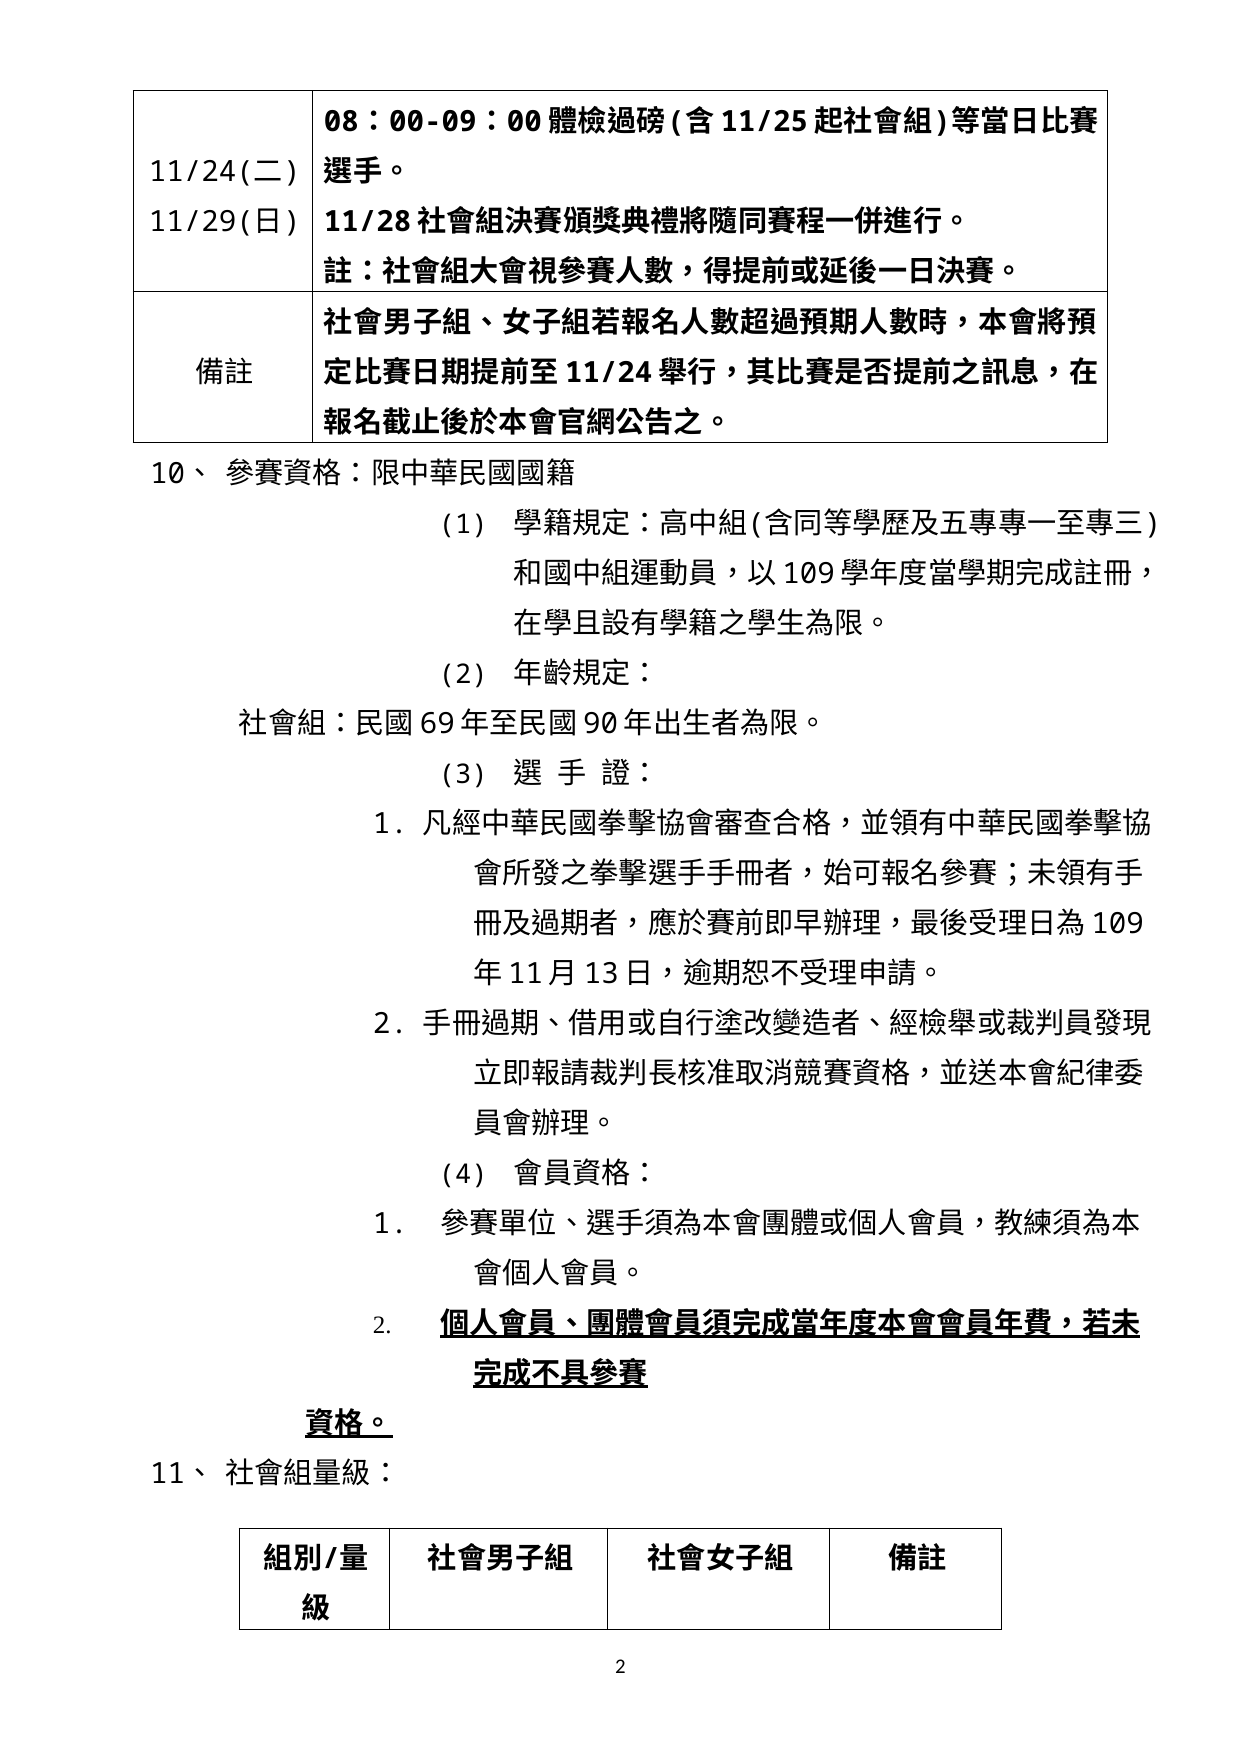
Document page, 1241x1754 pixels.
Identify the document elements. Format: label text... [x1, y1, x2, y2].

table_cell 11/24(二) 11/29(日) [134, 91, 312, 291]
list 個人會員、團體會員須完成當年度本會會員年費，若未完成不具參賽 [373, 1293, 1169, 1393]
table_header 社會女子組 [608, 1529, 829, 1628]
list 參賽資格：限中華民國國籍 [150, 443, 1169, 493]
list 會員資格： [439, 1143, 1169, 1193]
list 參賽單位、選手須為本會團體或個人會員，教練須為本會個人會員。 [373, 1193, 1169, 1293]
table_header 組別/量級 [240, 1529, 389, 1628]
list 選 手 證： [439, 743, 1169, 793]
list 手冊過期、借用或自行塗改變造者、經檢舉或裁判員發現立即報請裁判長核准取消競賽資格，並送本會紀律委員會辦理。 [373, 993, 1169, 1143]
list 學籍規定：高中組(含同等學歷及五專專一至專三)和國中組運動員，以109學年度當學期完成註冊，在學且設有學籍之學生為限。 [439, 493, 1169, 643]
list 凡經中華民國拳擊協會審查合格，並領有中華民國拳擊協會所發之拳擊選手手冊者，始可報名參賽；未領有手冊及過期者，應於賽前即早辦理，最後受理日為109年11月13日，逾期恕不受理申請。 [373, 793, 1169, 993]
list 社會組量級： [150, 1443, 1169, 1493]
text 資格。 [178, 1393, 1169, 1443]
list 年齡規定： [439, 643, 1169, 693]
text 社會組：民國69年至民國90年出生者為限。 [239, 693, 1169, 743]
table_cell 08：00-09：00體檢過磅(含11/25起社會組)等當日比賽選手。 11/28社會組決賽頒獎典禮將隨同賽程一併進行。 註：社會組大會視參賽人數，得提前或延後一日決賽。 [313, 91, 1107, 291]
table_cell 備註 [134, 292, 312, 442]
table_header 社會男子組 [390, 1529, 607, 1628]
table_header 備註 [830, 1529, 1001, 1628]
table_cell 社會男子組、女子組若報名人數超過預期人數時，本會將預定比賽日期提前至11/24舉行，其比賽是否提前之訊息，在報名截止後於本會官網公告之。 [313, 292, 1107, 442]
